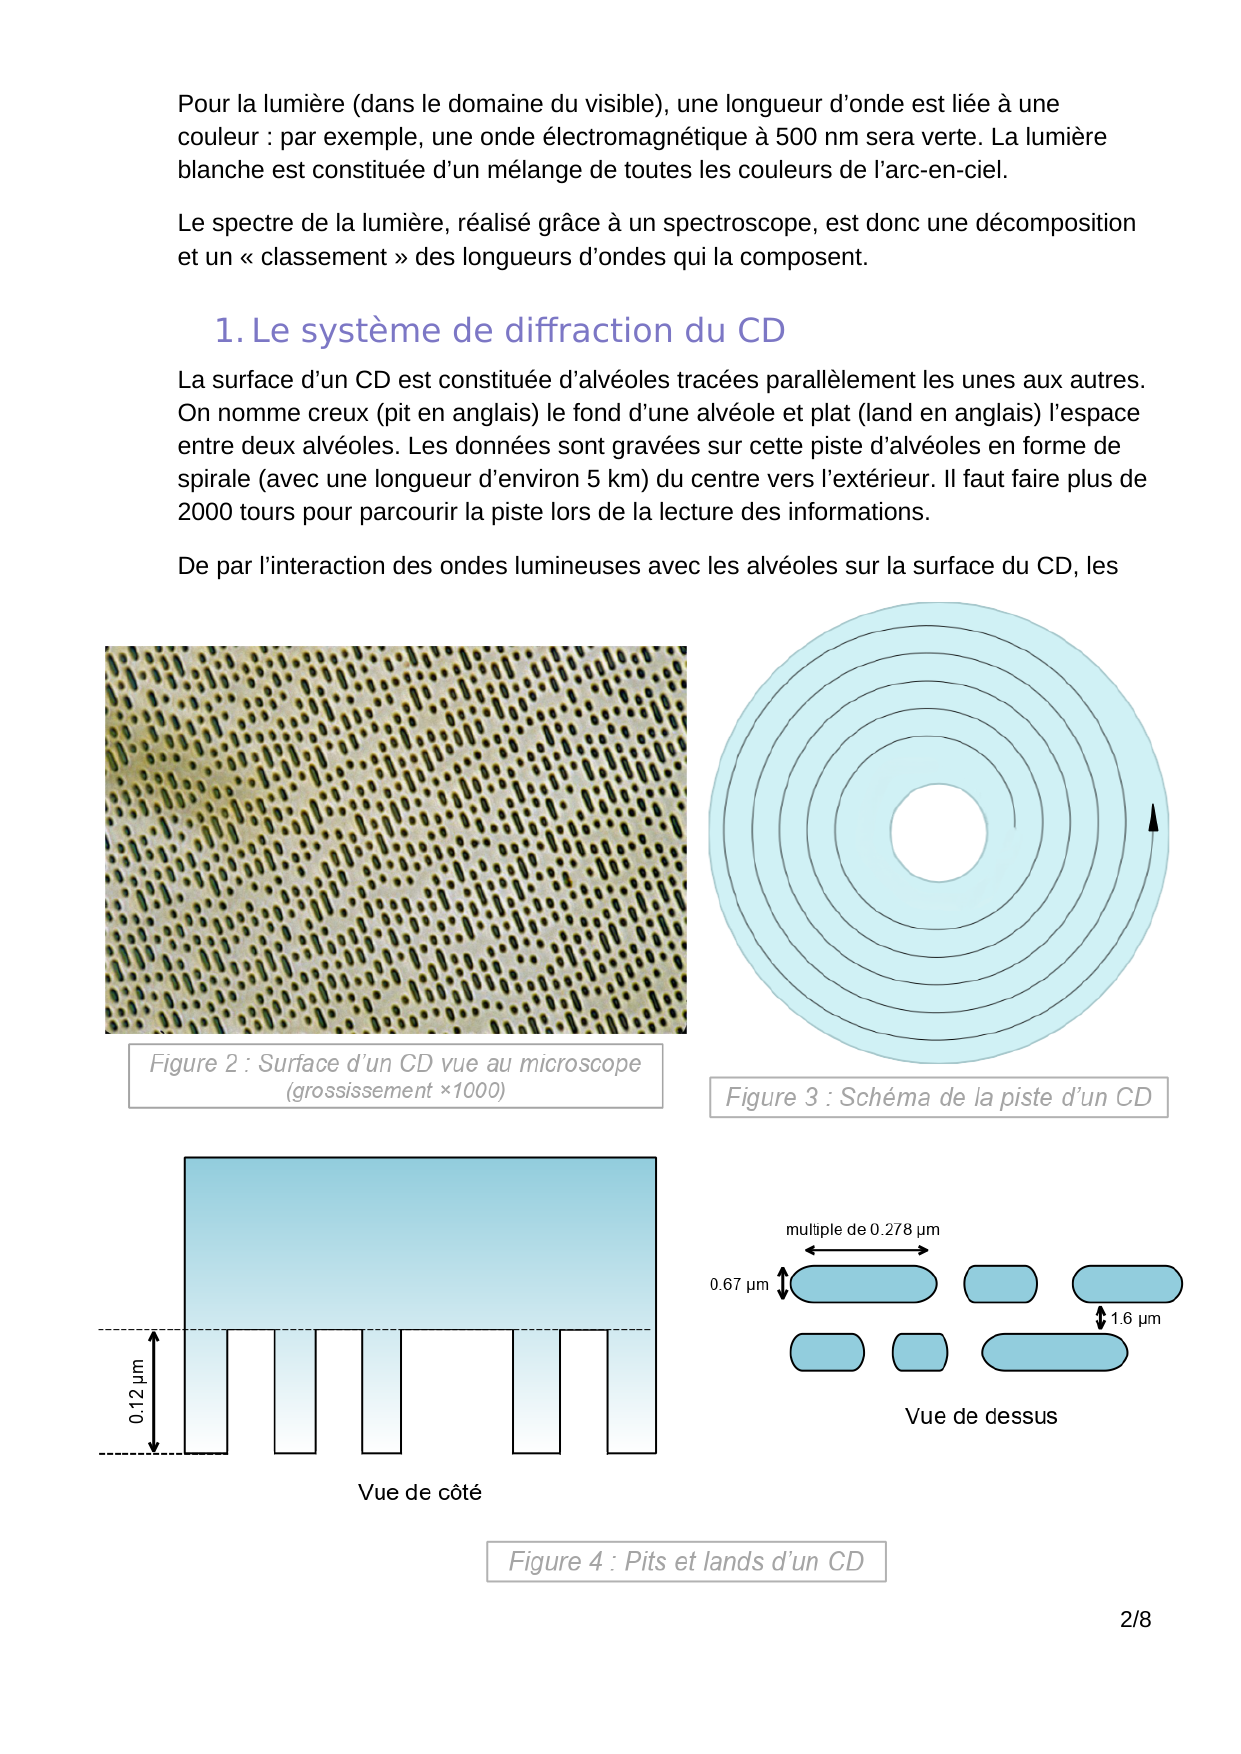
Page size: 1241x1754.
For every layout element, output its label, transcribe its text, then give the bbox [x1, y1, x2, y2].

picture [85, 1145, 1197, 1595]
list Le système de diffraction du CD [213, 312, 1152, 351]
text De par l’interaction des ondes lumineuses avec les alvéoles sur la surface du CD, les [177, 551, 1152, 579]
text Pour la lumière (dans le domaine du visible), une longueur d’onde est liée à une couleur : par exemple, une onde électromagnétique à 500 nm sera verte. La lumière blanche est constituée d’un mélange de toutes les couleurs de l’arc-en-ciel. [177, 88, 1152, 183]
text Le spectre de la lumière, réalisé grâce à un spectroscope, est donc une décomposition et un « classement » des longueurs d’ondes qui la composent. [177, 208, 1152, 270]
picture [95, 590, 867, 1137]
text La surface d’un CD est constituée d’alvéoles tracées parallèlement les unes aux autres. On nomme creux (pit en anglais) le fond d’une alvéole et plat (land en anglais) l’espace entre deux alvéoles. Les données sont gravées sur cette piste d’alvéoles en forme de spirale (avec une longueur d’environ 5 km) du centre vers l’extérieur. Il faut faire plus de 2000 tours pour parcourir la piste lors de la lecture des informations. [177, 365, 1152, 526]
